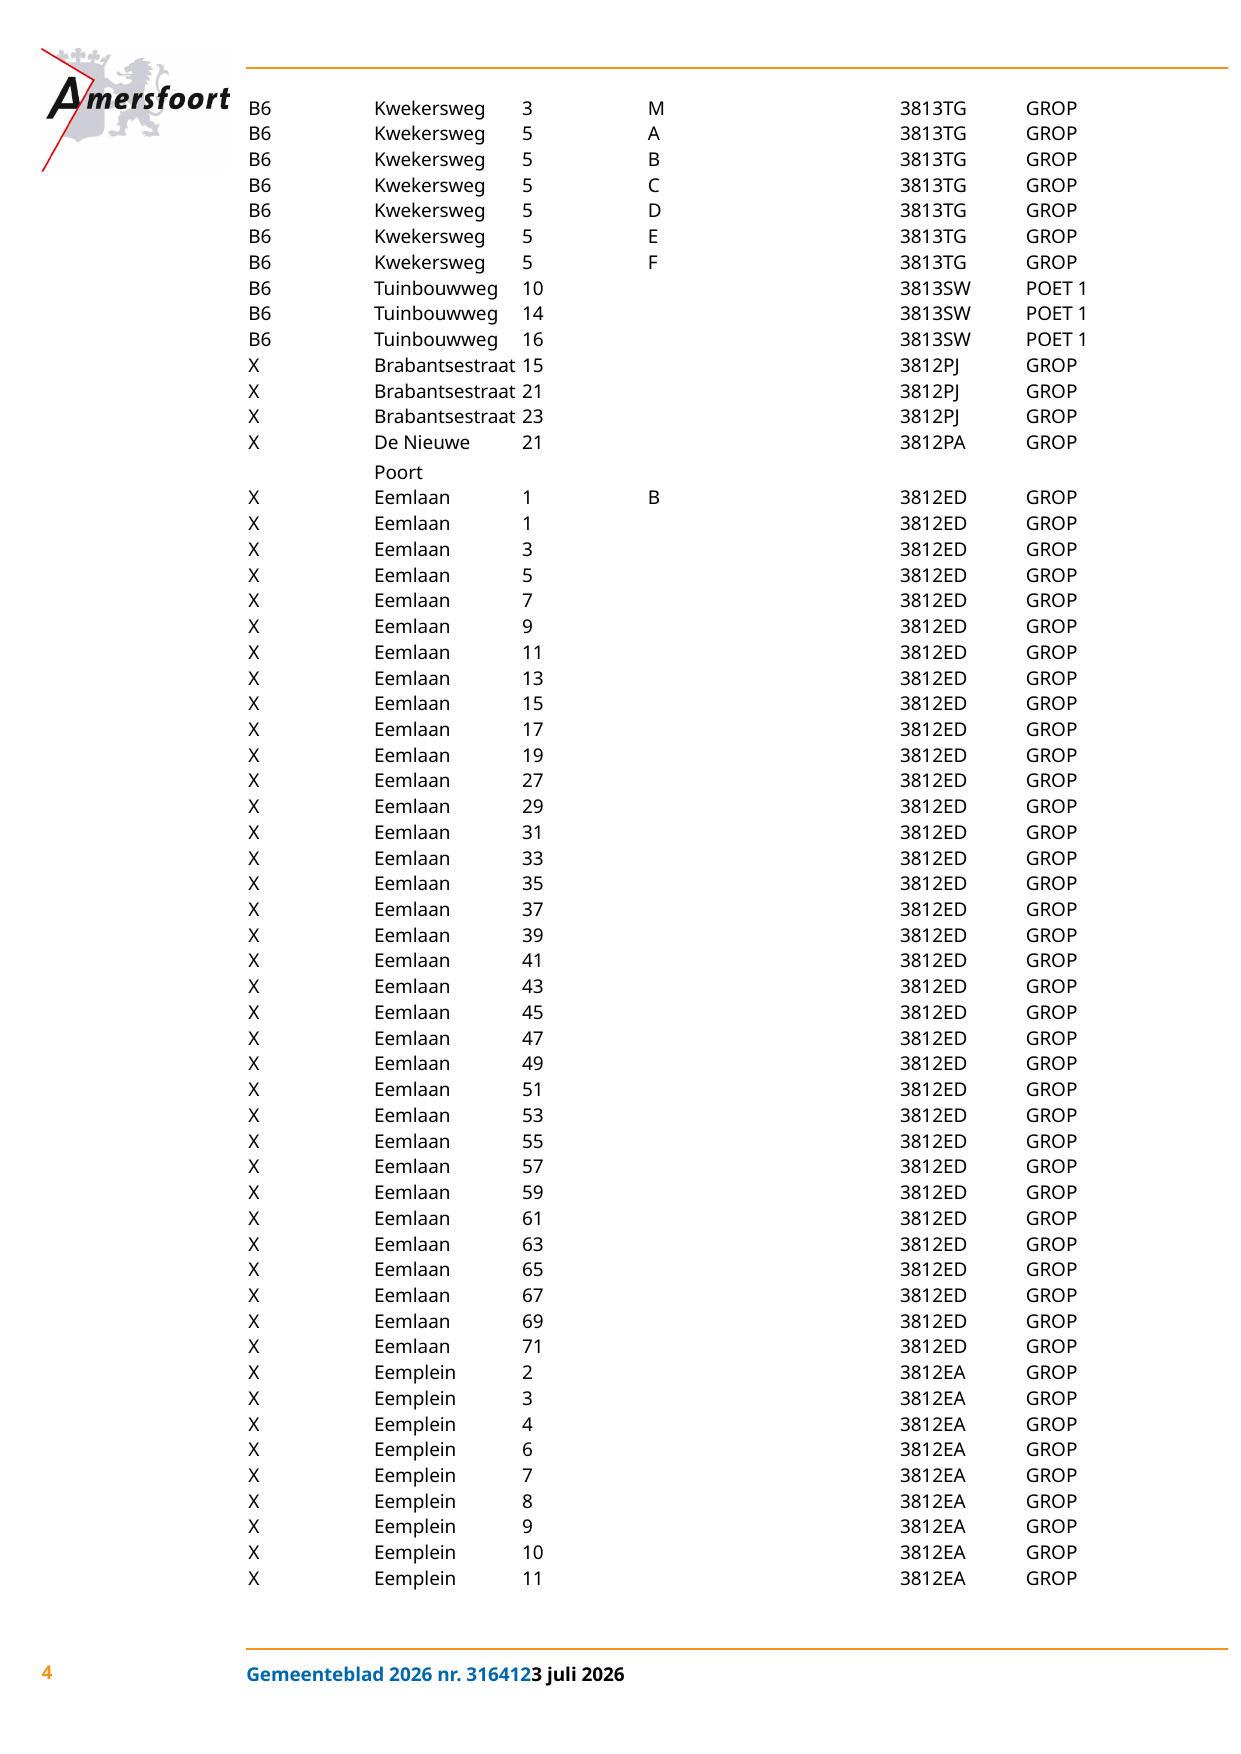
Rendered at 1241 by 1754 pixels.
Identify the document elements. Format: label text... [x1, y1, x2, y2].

table_cell 3812EA [900, 1462, 1026, 1488]
table_cell 3812EA [900, 1540, 1026, 1565]
table_cell Eemlaan [374, 742, 522, 768]
table_cell [648, 1462, 774, 1488]
table_cell Eemlaan [374, 922, 522, 948]
table_cell 3812ED [900, 485, 1026, 510]
table_cell GROP [1026, 1514, 1152, 1539]
table_cell Eemlaan [374, 1051, 522, 1076]
table_cell 10 [522, 275, 648, 301]
table_cell X [248, 1334, 374, 1359]
table_cell X [248, 948, 374, 973]
table_cell [648, 793, 774, 819]
table_cell GROP [1026, 1437, 1152, 1462]
picture [41, 47, 231, 172]
table_cell Eemlaan [374, 1025, 522, 1051]
table_cell X [248, 1154, 374, 1179]
table_cell C [648, 172, 774, 198]
table_cell 3812EA [900, 1514, 1026, 1539]
table_cell [648, 1359, 774, 1385]
table_cell [774, 1154, 900, 1179]
table_cell 4 [522, 1411, 648, 1437]
table_cell 3812ED [900, 999, 1026, 1025]
table_cell GROP [1026, 1154, 1152, 1179]
table_cell X [248, 378, 374, 403]
table_cell GROP [1026, 845, 1152, 871]
table_cell 14 [522, 301, 648, 326]
table_cell 3812PJ [900, 352, 1026, 378]
table_cell 3812ED [900, 793, 1026, 819]
table_cell 3813SW [900, 301, 1026, 326]
table_cell Eemlaan [374, 690, 522, 716]
table_cell GROP [1026, 999, 1152, 1025]
table_cell GROP [1026, 429, 1152, 484]
table_cell [648, 301, 774, 326]
table_cell [774, 1282, 900, 1308]
table_cell Eemlaan [374, 871, 522, 896]
table_cell [774, 974, 900, 999]
table_cell 41 [522, 948, 648, 973]
table_cell [648, 1102, 774, 1128]
table_cell [774, 922, 900, 948]
table_cell [774, 1462, 900, 1488]
table_cell 3812EA [900, 1359, 1026, 1385]
table_cell X [248, 768, 374, 793]
table_cell [648, 922, 774, 948]
table_cell 3813SW [900, 326, 1026, 352]
table_cell GROP [1026, 1256, 1152, 1282]
table_cell [774, 1514, 900, 1539]
table_cell GROP [1026, 1462, 1152, 1488]
table_cell 17 [522, 716, 648, 742]
table_cell [648, 665, 774, 690]
table_cell 3812ED [900, 1025, 1026, 1051]
table_cell 1 [522, 510, 648, 536]
table_cell [774, 1334, 900, 1359]
table_cell [648, 1205, 774, 1231]
table_cell 3812ED [900, 613, 1026, 639]
table_cell 37 [522, 896, 648, 922]
table_cell [648, 639, 774, 665]
table_cell 23 [522, 404, 648, 429]
table_cell [774, 1385, 900, 1411]
table_cell [774, 1437, 900, 1462]
table_cell Eemplein [374, 1359, 522, 1385]
table_cell X [248, 1128, 374, 1153]
table_cell Eemlaan [374, 896, 522, 922]
table_cell D [648, 198, 774, 223]
table_cell X [248, 974, 374, 999]
table_cell 3812ED [900, 1231, 1026, 1256]
table_cell GROP [1026, 1334, 1152, 1359]
table_cell Eemlaan [374, 1282, 522, 1308]
table_cell [648, 562, 774, 587]
table_cell X [248, 922, 374, 948]
table_cell [648, 1128, 774, 1153]
table_cell 39 [522, 922, 648, 948]
table_cell Eemlaan [374, 768, 522, 793]
table_cell X [248, 1488, 374, 1514]
table_cell 5 [522, 146, 648, 172]
table_cell 7 [522, 1462, 648, 1488]
table_cell 3812ED [900, 639, 1026, 665]
table_cell [648, 1231, 774, 1256]
table_cell B6 [248, 249, 374, 275]
table_cell [648, 1514, 774, 1539]
table_cell [648, 536, 774, 562]
table_cell [774, 999, 900, 1025]
table_cell 21 [522, 378, 648, 403]
table_cell [648, 1076, 774, 1102]
table_cell 1 [522, 485, 648, 510]
table_cell GROP [1026, 665, 1152, 690]
table_cell Eemlaan [374, 1076, 522, 1102]
table_cell [648, 742, 774, 768]
table_cell X [248, 1385, 374, 1411]
table_cell X [248, 1179, 374, 1205]
table_cell 29 [522, 793, 648, 819]
table_cell 11 [522, 639, 648, 665]
table_cell GROP [1026, 536, 1152, 562]
table_cell 3812ED [900, 1076, 1026, 1102]
table_cell B [648, 485, 774, 510]
table_cell 3812ED [900, 1256, 1026, 1282]
table_cell [648, 819, 774, 845]
table_cell Eemplein [374, 1437, 522, 1462]
table_cell GROP [1026, 404, 1152, 429]
table_cell 53 [522, 1102, 648, 1128]
table_cell Eemlaan [374, 1154, 522, 1179]
table_cell Brabantsestraat [374, 378, 522, 403]
table_cell X [248, 562, 374, 587]
table_cell GROP [1026, 1385, 1152, 1411]
table_cell Eemplein [374, 1411, 522, 1437]
table_cell [648, 326, 774, 352]
table_cell [648, 613, 774, 639]
table_cell Eemlaan [374, 665, 522, 690]
table_cell X [248, 1308, 374, 1334]
table_cell [648, 1179, 774, 1205]
table_cell Kwekersweg [374, 146, 522, 172]
table_cell [774, 1205, 900, 1231]
table_cell GROP [1026, 224, 1152, 249]
table_cell GROP [1026, 793, 1152, 819]
table_cell 11 [522, 1565, 648, 1591]
table_cell X [248, 1462, 374, 1488]
table_cell [648, 974, 774, 999]
table_cell 3813TG [900, 249, 1026, 275]
table_cell 3 [522, 1385, 648, 1411]
table_cell X [248, 1359, 374, 1385]
table_cell 3812ED [900, 510, 1026, 536]
table_cell POET 1 [1026, 275, 1152, 301]
table_cell [648, 378, 774, 403]
table_cell GROP [1026, 378, 1152, 403]
table_cell X [248, 510, 374, 536]
table_cell [648, 588, 774, 613]
table_cell GROP [1026, 1076, 1152, 1102]
table_cell 3812EA [900, 1385, 1026, 1411]
table_cell GROP [1026, 249, 1152, 275]
table_cell [774, 948, 900, 973]
table_cell 3812ED [900, 974, 1026, 999]
table_cell Eemlaan [374, 845, 522, 871]
table_cell X [248, 716, 374, 742]
table_cell [648, 275, 774, 301]
table_cell Eemplein [374, 1565, 522, 1591]
table_cell X [248, 999, 374, 1025]
table_cell B6 [248, 301, 374, 326]
table_cell [774, 536, 900, 562]
table_cell [648, 1540, 774, 1565]
table_cell 3812ED [900, 922, 1026, 948]
table_cell 5 [522, 198, 648, 223]
table_cell 3812ED [900, 536, 1026, 562]
table_cell 49 [522, 1051, 648, 1076]
table_cell Eemlaan [374, 1102, 522, 1128]
table_cell 3813SW [900, 275, 1026, 301]
table_cell B6 [248, 198, 374, 223]
table_cell Eemlaan [374, 1308, 522, 1334]
table_cell Eemlaan [374, 562, 522, 587]
table_cell 5 [522, 562, 648, 587]
table_cell GROP [1026, 974, 1152, 999]
table_cell 9 [522, 613, 648, 639]
table_cell Tuinbouwweg [374, 326, 522, 352]
table_cell GROP [1026, 1565, 1152, 1591]
table_cell POET 1 [1026, 326, 1152, 352]
table_cell 3813TG [900, 172, 1026, 198]
table_cell 3812ED [900, 1154, 1026, 1179]
table_cell X [248, 1231, 374, 1256]
table_cell GROP [1026, 485, 1152, 510]
table_cell B6 [248, 146, 374, 172]
table_cell GROP [1026, 819, 1152, 845]
table_cell Kwekersweg [374, 249, 522, 275]
table_cell [774, 95, 900, 121]
table_cell GROP [1026, 768, 1152, 793]
table_cell [774, 1411, 900, 1437]
table_cell GROP [1026, 1359, 1152, 1385]
table_cell Eemlaan [374, 999, 522, 1025]
table_cell X [248, 896, 374, 922]
table_cell [774, 613, 900, 639]
table_cell [648, 352, 774, 378]
table_cell Brabantsestraat [374, 404, 522, 429]
table_cell Eemplein [374, 1540, 522, 1565]
table_cell [648, 845, 774, 871]
table_cell 69 [522, 1308, 648, 1334]
table_cell 3812PJ [900, 404, 1026, 429]
table_cell GROP [1026, 922, 1152, 948]
table_cell Eemlaan [374, 588, 522, 613]
table_cell 3812EA [900, 1565, 1026, 1591]
table_cell 3812ED [900, 690, 1026, 716]
table_cell 3812ED [900, 896, 1026, 922]
table_cell [648, 1308, 774, 1334]
table_cell [648, 1154, 774, 1179]
table_cell 35 [522, 871, 648, 896]
table_cell E [648, 224, 774, 249]
table_cell GROP [1026, 1540, 1152, 1565]
table_cell 55 [522, 1128, 648, 1153]
table_cell Eemplein [374, 1514, 522, 1539]
table_cell [774, 198, 900, 223]
table_cell GROP [1026, 1025, 1152, 1051]
table_cell [774, 1051, 900, 1076]
table_cell Eemlaan [374, 1179, 522, 1205]
table_cell X [248, 639, 374, 665]
table_cell X [248, 1540, 374, 1565]
table_cell GROP [1026, 716, 1152, 742]
table_cell A [648, 121, 774, 146]
table_cell X [248, 429, 374, 484]
table_cell [648, 1411, 774, 1437]
table_cell X [248, 742, 374, 768]
table_cell Tuinbouwweg [374, 275, 522, 301]
table_cell X [248, 1437, 374, 1462]
table_cell [648, 1437, 774, 1462]
table_cell [774, 716, 900, 742]
table_cell [648, 999, 774, 1025]
table_cell 31 [522, 819, 648, 845]
table_cell Brabantsestraat [374, 352, 522, 378]
table_cell [648, 716, 774, 742]
table_cell X [248, 1565, 374, 1591]
table_cell 51 [522, 1076, 648, 1102]
table_cell GROP [1026, 352, 1152, 378]
table_cell [774, 819, 900, 845]
table_cell 3812EA [900, 1488, 1026, 1514]
table_cell 3812EA [900, 1411, 1026, 1437]
table_cell GROP [1026, 562, 1152, 587]
table_cell [774, 562, 900, 587]
table_cell [648, 768, 774, 793]
table_cell Eemlaan [374, 716, 522, 742]
table_cell [774, 1025, 900, 1051]
table_cell [774, 1179, 900, 1205]
table_cell 63 [522, 1231, 648, 1256]
table_cell 7 [522, 588, 648, 613]
table_cell Eemlaan [374, 1231, 522, 1256]
table_cell [774, 1128, 900, 1153]
table_cell X [248, 819, 374, 845]
table_cell X [248, 613, 374, 639]
table_cell GROP [1026, 1282, 1152, 1308]
table_cell X [248, 1282, 374, 1308]
table_cell 3812PJ [900, 378, 1026, 403]
table_cell GROP [1026, 1308, 1152, 1334]
table_cell 3812ED [900, 588, 1026, 613]
table_cell 3813TG [900, 121, 1026, 146]
table_cell [774, 1256, 900, 1282]
table_cell X [248, 845, 374, 871]
table_cell [774, 690, 900, 716]
table_cell GROP [1026, 1231, 1152, 1256]
table_cell GROP [1026, 146, 1152, 172]
table_cell GROP [1026, 121, 1152, 146]
table_cell X [248, 1076, 374, 1102]
table_cell [774, 793, 900, 819]
table_cell Eemplein [374, 1385, 522, 1411]
table_cell [774, 301, 900, 326]
table_cell Eemlaan [374, 1256, 522, 1282]
table_cell B6 [248, 121, 374, 146]
table_cell Eemlaan [374, 485, 522, 510]
table_cell 3812ED [900, 1051, 1026, 1076]
table_cell Eemlaan [374, 1128, 522, 1153]
table_cell 3812ED [900, 1205, 1026, 1231]
table_cell 3812ED [900, 1179, 1026, 1205]
table_cell 5 [522, 249, 648, 275]
table_cell Eemplein [374, 1488, 522, 1514]
table_cell [648, 1488, 774, 1514]
table_cell 3812ED [900, 1282, 1026, 1308]
table_cell 5 [522, 224, 648, 249]
table_cell [774, 352, 900, 378]
table_cell [774, 1359, 900, 1385]
table_cell [774, 896, 900, 922]
table_cell Eemlaan [374, 1334, 522, 1359]
table_cell 3813TG [900, 224, 1026, 249]
table_cell [774, 1102, 900, 1128]
table_cell [774, 1565, 900, 1591]
table_cell Kwekersweg [374, 95, 522, 121]
table_cell Eemlaan [374, 948, 522, 973]
table_cell [774, 845, 900, 871]
table_cell 8 [522, 1488, 648, 1514]
table_cell [774, 665, 900, 690]
table_cell 57 [522, 1154, 648, 1179]
table_cell 3812ED [900, 768, 1026, 793]
table_cell [648, 871, 774, 896]
table_cell 3812ED [900, 562, 1026, 587]
table_cell GROP [1026, 613, 1152, 639]
table_cell Eemlaan [374, 793, 522, 819]
table_cell X [248, 588, 374, 613]
table_cell 15 [522, 690, 648, 716]
table_cell Eemlaan [374, 613, 522, 639]
table_cell [774, 510, 900, 536]
table_cell [774, 1488, 900, 1514]
table_cell 33 [522, 845, 648, 871]
table_cell [774, 485, 900, 510]
table_cell [774, 249, 900, 275]
table_cell 16 [522, 326, 648, 352]
table_cell 27 [522, 768, 648, 793]
table_cell GROP [1026, 1128, 1152, 1153]
table_cell X [248, 1051, 374, 1076]
table_cell Eemlaan [374, 536, 522, 562]
table_cell [774, 378, 900, 403]
table_cell Eemlaan [374, 974, 522, 999]
table_cell B6 [248, 172, 374, 198]
table_cell 21 [522, 429, 648, 484]
table_cell [648, 1385, 774, 1411]
table_cell GROP [1026, 1488, 1152, 1514]
table_cell X [248, 1205, 374, 1231]
table_cell [774, 326, 900, 352]
table_cell 19 [522, 742, 648, 768]
table_cell [774, 404, 900, 429]
table_cell GROP [1026, 198, 1152, 223]
table_cell 3812ED [900, 716, 1026, 742]
table_cell GROP [1026, 1205, 1152, 1231]
table_cell 3812EA [900, 1437, 1026, 1462]
table_cell 3812ED [900, 1102, 1026, 1128]
table_cell 43 [522, 974, 648, 999]
table_cell 47 [522, 1025, 648, 1051]
table_cell GROP [1026, 639, 1152, 665]
table_cell X [248, 1102, 374, 1128]
table_cell [648, 1051, 774, 1076]
table_cell GROP [1026, 1051, 1152, 1076]
table_cell GROP [1026, 1411, 1152, 1437]
table_cell 3813TG [900, 95, 1026, 121]
table_cell Kwekersweg [374, 121, 522, 146]
table_cell X [248, 871, 374, 896]
table_cell 3812ED [900, 948, 1026, 973]
table_cell GROP [1026, 896, 1152, 922]
table_cell GROP [1026, 588, 1152, 613]
table_cell [774, 871, 900, 896]
table_cell X [248, 690, 374, 716]
table_cell GROP [1026, 510, 1152, 536]
table_cell [774, 121, 900, 146]
table_cell 3 [522, 536, 648, 562]
table_cell X [248, 1411, 374, 1437]
table_cell 3812ED [900, 845, 1026, 871]
table_cell Eemlaan [374, 510, 522, 536]
table_cell 6 [522, 1437, 648, 1462]
table_cell B6 [248, 326, 374, 352]
table_cell B6 [248, 95, 374, 121]
table_cell GROP [1026, 948, 1152, 973]
table_cell Eemlaan [374, 1205, 522, 1231]
table_cell 3813TG [900, 146, 1026, 172]
table_cell De Nieuwe Poort [374, 429, 522, 484]
table_cell [648, 1256, 774, 1282]
table_cell [774, 768, 900, 793]
table_cell GROP [1026, 1179, 1152, 1205]
table_cell 71 [522, 1334, 648, 1359]
table_cell [774, 1308, 900, 1334]
table_cell F [648, 249, 774, 275]
table_cell X [248, 665, 374, 690]
table_cell Eemplein [374, 1462, 522, 1488]
table_cell [648, 1025, 774, 1051]
table_cell Eemlaan [374, 819, 522, 845]
table_cell 5 [522, 121, 648, 146]
table_cell [774, 429, 900, 484]
table_cell GROP [1026, 742, 1152, 768]
table_cell X [248, 536, 374, 562]
table_cell [774, 588, 900, 613]
table_cell 9 [522, 1514, 648, 1539]
table_cell X [248, 1025, 374, 1051]
table_cell [648, 429, 774, 484]
table_cell [648, 404, 774, 429]
table_cell B [648, 146, 774, 172]
table_cell GROP [1026, 690, 1152, 716]
table_cell Kwekersweg [374, 198, 522, 223]
table_cell [774, 1540, 900, 1565]
table_cell X [248, 404, 374, 429]
table_cell 5 [522, 172, 648, 198]
table_cell 3812ED [900, 665, 1026, 690]
table_cell [774, 1076, 900, 1102]
table_cell X [248, 793, 374, 819]
table_cell 3812ED [900, 1334, 1026, 1359]
table_cell X [248, 1256, 374, 1282]
table_cell GROP [1026, 172, 1152, 198]
table_cell 65 [522, 1256, 648, 1282]
table_cell [774, 146, 900, 172]
table_cell [774, 172, 900, 198]
table_cell GROP [1026, 95, 1152, 121]
table_cell [774, 275, 900, 301]
table_cell [774, 1231, 900, 1256]
table_cell 13 [522, 665, 648, 690]
table_cell B6 [248, 275, 374, 301]
table_cell [648, 510, 774, 536]
table_cell [774, 742, 900, 768]
table_cell [648, 1565, 774, 1591]
table_cell [648, 1334, 774, 1359]
table_cell [774, 224, 900, 249]
table_cell [648, 690, 774, 716]
table_cell [648, 948, 774, 973]
table_cell [648, 1282, 774, 1308]
table_cell 3 [522, 95, 648, 121]
table_cell Kwekersweg [374, 172, 522, 198]
table_cell 61 [522, 1205, 648, 1231]
table_cell [774, 639, 900, 665]
table_cell X [248, 352, 374, 378]
table_cell 3812ED [900, 1308, 1026, 1334]
table_cell 2 [522, 1359, 648, 1385]
table_cell 59 [522, 1179, 648, 1205]
table_cell 3812ED [900, 819, 1026, 845]
table_cell GROP [1026, 1102, 1152, 1128]
table_cell X [248, 1514, 374, 1539]
table_cell 15 [522, 352, 648, 378]
table_cell Eemlaan [374, 639, 522, 665]
table_cell POET 1 [1026, 301, 1152, 326]
table_cell X [248, 485, 374, 510]
table_cell Tuinbouwweg [374, 301, 522, 326]
table_cell B6 [248, 224, 374, 249]
table_cell GROP [1026, 871, 1152, 896]
table_cell 3812ED [900, 871, 1026, 896]
table_cell 3813TG [900, 198, 1026, 223]
table_cell 3812ED [900, 742, 1026, 768]
table_cell 3812ED [900, 1128, 1026, 1153]
table_cell [648, 896, 774, 922]
table_cell Kwekersweg [374, 224, 522, 249]
table_cell 67 [522, 1282, 648, 1308]
table_cell M [648, 95, 774, 121]
table_cell 3812PA [900, 429, 1026, 484]
table_cell 10 [522, 1540, 648, 1565]
table_cell 45 [522, 999, 648, 1025]
